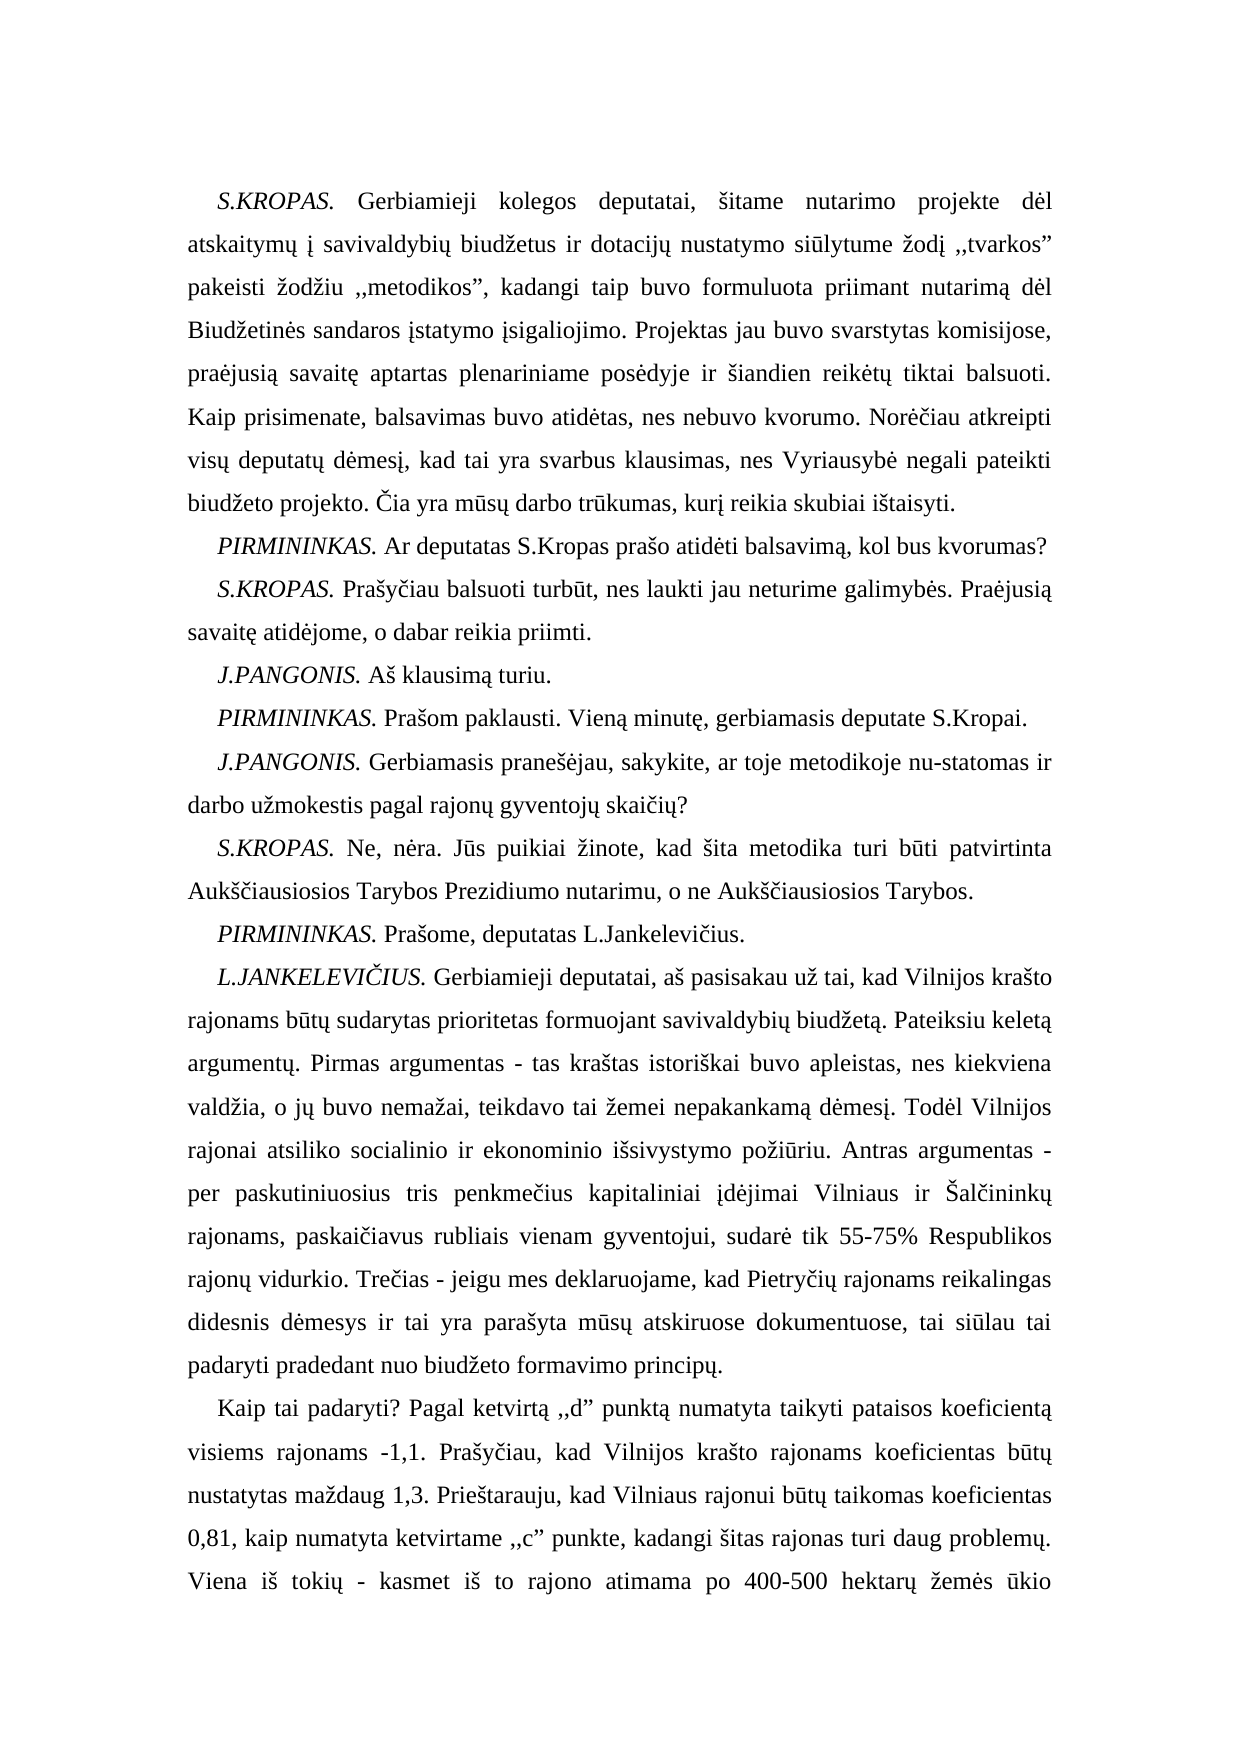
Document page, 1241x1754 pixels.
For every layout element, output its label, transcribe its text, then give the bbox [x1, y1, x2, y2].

text L.JANKELEVIČIUS. Gerbiamieji deputatai, aš pasisakau už tai, kad Vilnijos krašto rajonams būtų sudarytas prioritetas formuojant savivaldybių biudžetą. Pateiksiu keletą argumentų. Pirmas argumentas - tas kraštas istoriškai buvo apleistas, nes kiekviena valdžia, o jų buvo nemažai, teikdavo tai žemei nepakankamą dėmesį. Todėl Vilnijos rajonai atsiliko socialinio ir ekonominio išsivystymo požiūriu. Antras argumentas - per paskutiniuosius tris penkmečius kapitaliniai įdėjimai Vilniaus ir Šalčininkų rajonams, paskaičiavus rubliais vienam gyventojui, sudarė tik 55-75% Respublikos rajonų vidurkio. Trečias - jeigu mes deklaruojame, kad Pietryčių rajonams reikalingas didesnis dėmesys ir tai yra parašyta mūsų atskiruose dokumentuose, tai siūlau tai padaryti pradedant nuo biudžeto formavimo principų. [187, 962, 1053, 1379]
text PIRMININKAS. Prašom paklausti. Vieną minutę, gerbiamasis deputate S.Kropai. [187, 703, 1053, 732]
text S.KROPAS. Gerbiamieji kolegos deputatai, šitame nutarimo projekte dėl atskaitymų į savivaldybių biudžetus ir dotacijų nustatymo siūlytume žodį ,,tvarkos” pakeisti žodžiu ,,metodikos”, kadangi taip buvo formuluota priimant nutarimą dėl Biudžetinės sandaros įstatymo įsigaliojimo. Projektas jau buvo svarstytas komisijose, praėjusią savaitę aptartas plenariniame posėdyje ir šiandien reikėtų tiktai balsuoti. Kaip prisimenate, balsavimas buvo atidėtas, nes nebuvo kvorumo. Norėčiau atkreipti visų deputatų dėmesį, kad tai yra svarbus klausimas, nes Vyriausybė negali pateikti biudžeto projekto. Čia yra mūsų darbo trūkumas, kurį reikia skubiai ištaisyti. [187, 186, 1053, 517]
text S.KROPAS. Ne, nėra. Jūs puikiai žinote, kad šita metodika turi būti patvirtinta Aukščiausiosios Tarybos Prezidiumo nutarimu, o ne Aukščiausiosios Tarybos. [187, 833, 1053, 905]
text S.KROPAS. Prašyčiau balsuoti turbūt, nes laukti jau neturime galimybės. Praėjusią savaitę atidėjome, o dabar reikia priimti. [187, 574, 1053, 646]
text Kaip tai padaryti? Pagal ketvirtą ,,d” punktą numatyta taikyti pataisos koeficientą visiems rajonams -1,1. Prašyčiau, kad Vilnijos krašto rajonams koeficientas būtų nustatytas maždaug 1,3. Prieštarauju, kad Vilniaus rajonui būtų taikomas koeficientas 0,81, kaip numatyta ketvirtame ,,c” punkte, kadangi šitas rajonas turi daug problemų. Viena iš tokių - kasmet iš to rajono atimama po 400-500 hektarų žemės ūkio [187, 1393, 1053, 1595]
text J.PANGONIS. Gerbiamasis pranešėjau, sakykite, ar toje metodikoje nu-statomas ir darbo užmokestis pagal rajonų gyventojų skaičių? [187, 747, 1053, 818]
text PIRMININKAS. Prašome, deputatas L.Jankelevičius. [187, 919, 1053, 948]
text J.PANGONIS. Aš klausimą turiu. [187, 660, 1053, 689]
text PIRMININKAS. Ar deputatas S.Kropas prašo atidėti balsavimą, kol bus kvorumas? [187, 531, 1053, 560]
